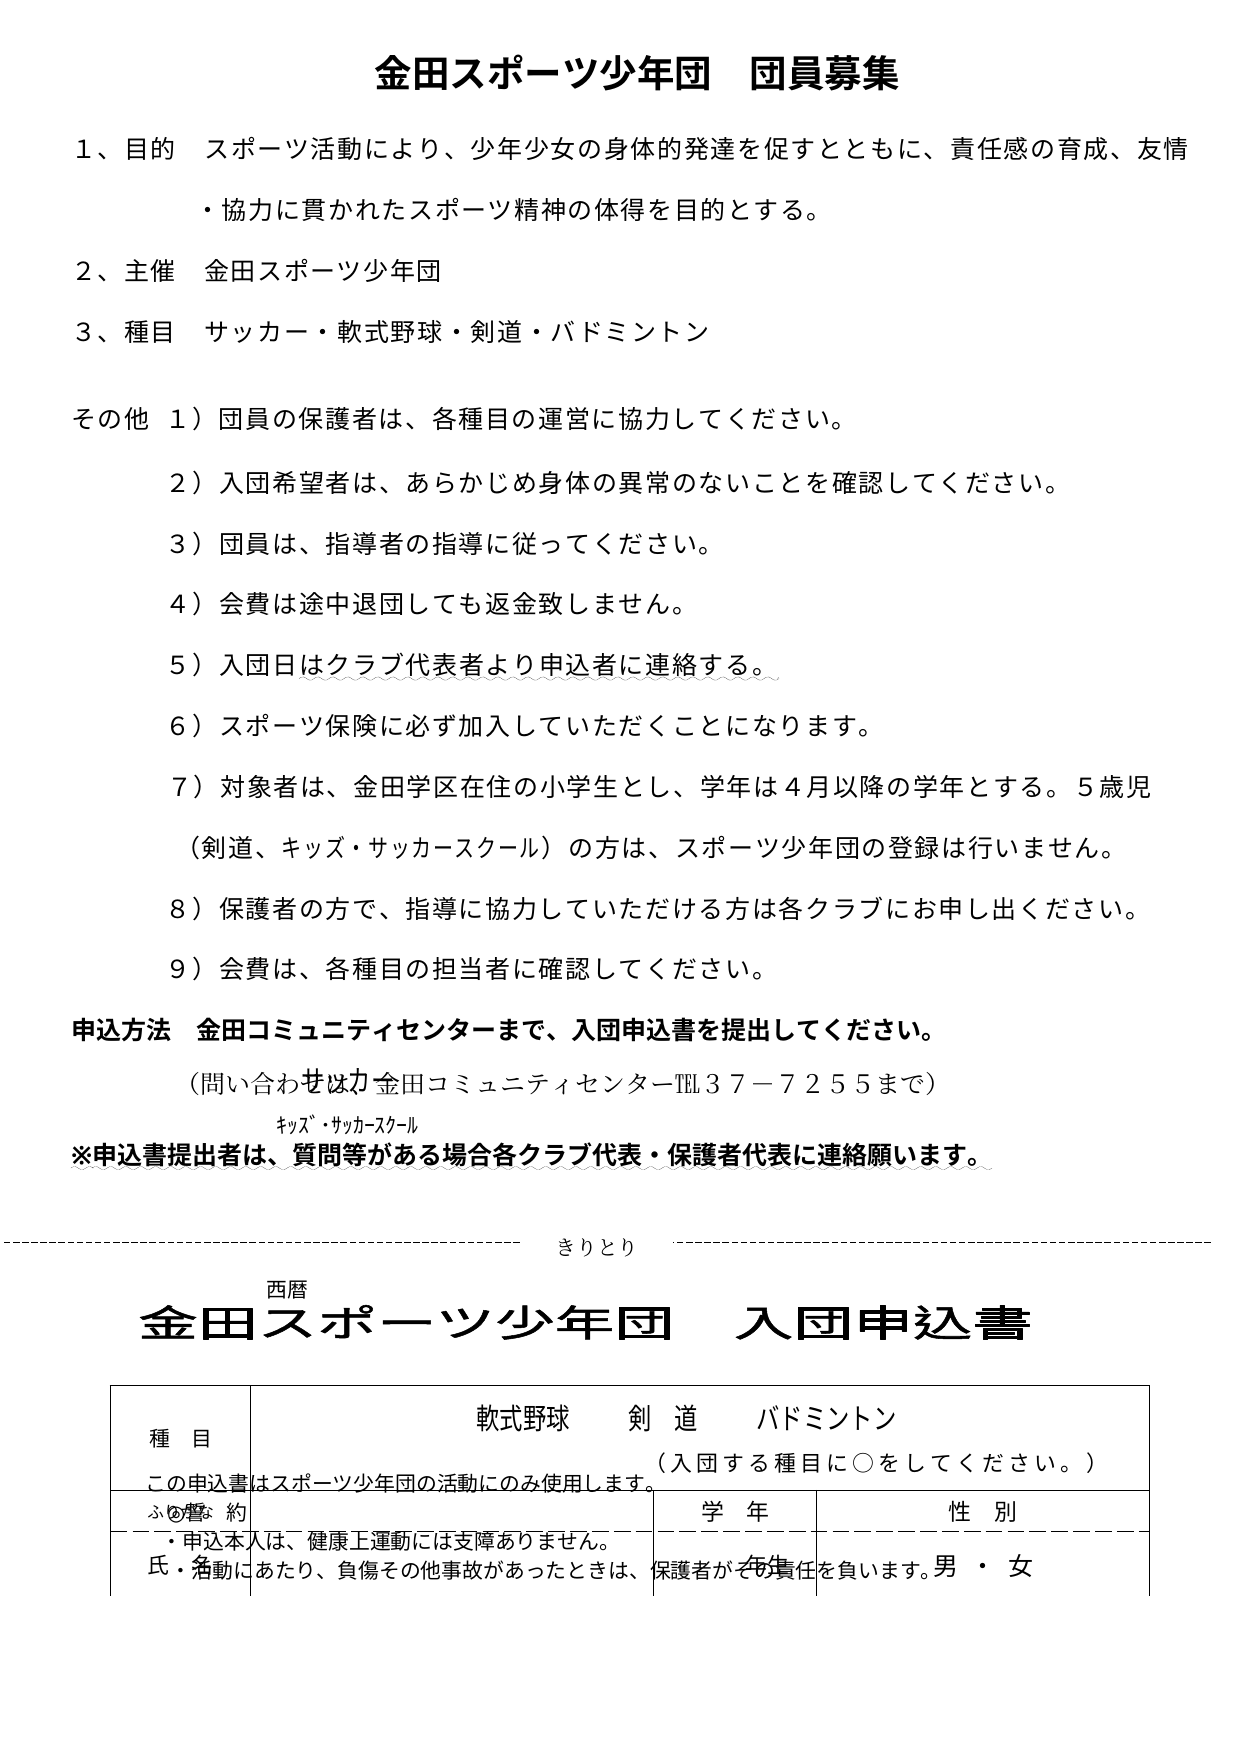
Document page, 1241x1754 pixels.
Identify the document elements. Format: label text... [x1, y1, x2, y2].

text 申込方法 金田コミュニティセンターまで、入団申込書を提出してください。 [71, 1011, 1169, 1047]
table_header 種 目 [111, 1386, 250, 1490]
table_cell 氏 名 [111, 1531, 250, 1596]
table_header （入団する種目に○をしてください。） [251, 1386, 1149, 1490]
text ２、主催 金田スポーツ少年団 [71, 251, 1169, 288]
text サッカー [260, 1058, 435, 1100]
table_cell 性 別 [985, 1491, 1149, 1531]
text その他 １）団員の保護者は、各種目の運営に協力してください。 [71, 399, 1169, 435]
text ◎誓 約 [145, 1497, 985, 1526]
text ・活動にあたり、負傷その他事故があったときは、保護者がその責任を負います。 [145, 1555, 985, 1584]
text １、目的 スポーツ活動により、少年少女の身体的発達を促すとともに、責任感の育成、友情 [71, 130, 1211, 166]
text ８）保護者の方で、指導に協力していただける方は各クラブにお申し出ください。 [71, 889, 1169, 925]
text ２）入団希望者は、あらかじめ身体の異常のないことを確認してください。 [71, 463, 1169, 499]
text この申込書はスポーツ少年団の活動にのみ使用します。 [145, 1468, 985, 1497]
text ※申込書提出者は、質問等がある場合各クラブ代表・保護者代表に連絡願います。 [71, 1135, 1169, 1172]
table_cell 年生 [654, 1584, 816, 1596]
text きりとり [532, 1231, 661, 1261]
text ９）会費は、各種目の担当者に確認してください。 [71, 950, 1169, 986]
text ３）団員は、指導者の指導に従ってください。 [71, 524, 1169, 560]
text ５）入団日はクラブ代表者より申込者に連絡する。 [71, 646, 1169, 682]
table_cell [251, 1584, 653, 1596]
table_cell 男 ・ 女 [817, 1531, 1149, 1596]
text ｷｯｽﾞ･ｻｯｶｰｽｸｰﾙ [260, 1100, 435, 1142]
table_cell ふりがな [111, 1491, 145, 1531]
text 西暦 [266, 1273, 310, 1303]
text ３、種目 サッカー・軟式野球・剣道・バドミントン [71, 312, 1169, 348]
text （剣道、キッズ・サッカースクール）の方は、スポーツ少年団の登録は行いません。 [167, 828, 1169, 864]
text （問い合わせは、金田コミュニティセンター℡３７－７２５５まで） [435, 1065, 1169, 1101]
text ・申込本人は、健康上運動には支障ありません。 [145, 1526, 985, 1555]
text ４）会費は途中退団しても返金致しません。 [71, 585, 1169, 621]
text ６）スポーツ保険に必ず加入していただくことになります。 [71, 707, 1169, 743]
text ・協力に貫かれたスポーツ精神の体得を目的とする。 [171, 191, 1205, 227]
text （問い合わせは、金田コミュニティセンター℡３７－７２５５まで） [71, 1065, 260, 1101]
text 金田スポーツ少年団 団員募集 [71, 47, 1169, 97]
text ７）対象者は、金田学区在住の小学生とし、学年は４月以降の学年とする。５歳児 [167, 767, 1169, 804]
